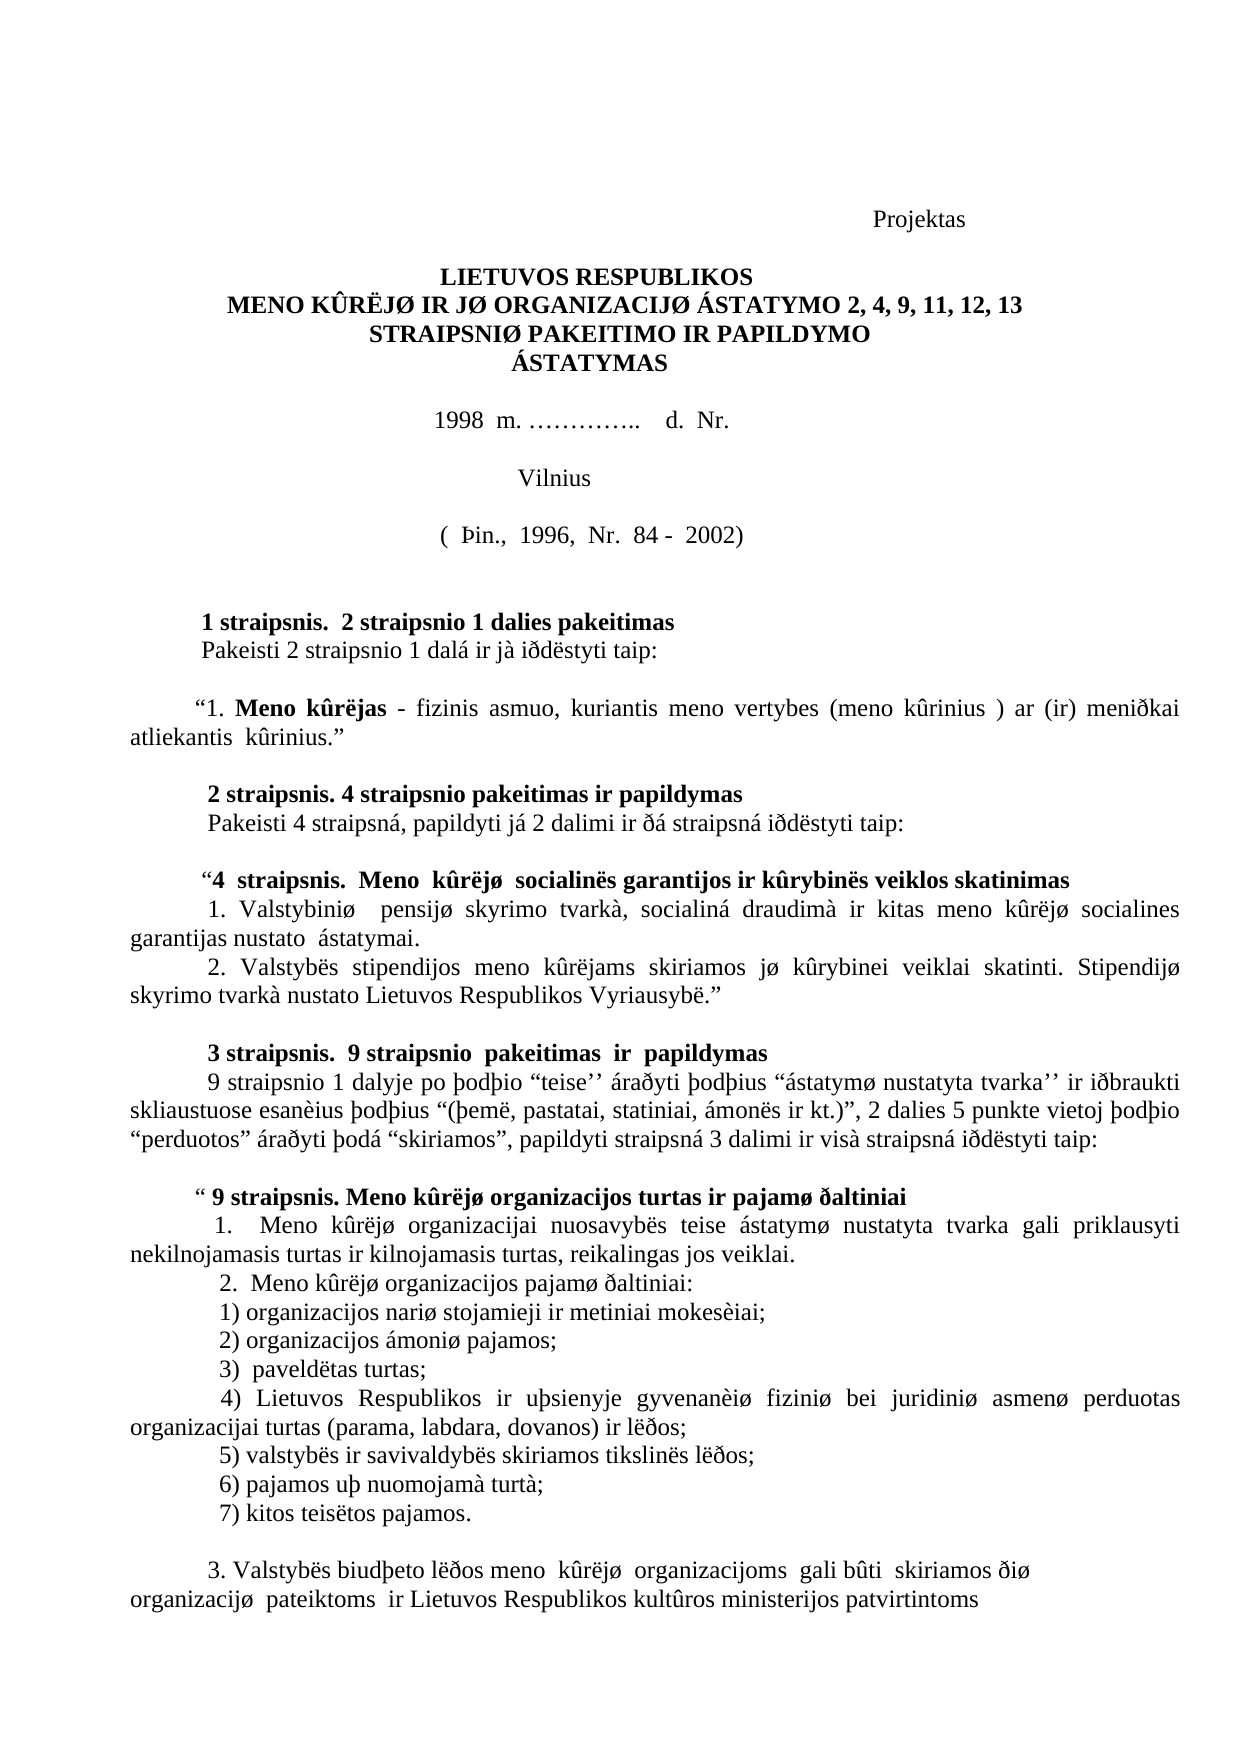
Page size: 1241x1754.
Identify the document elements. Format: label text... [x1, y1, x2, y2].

text 5) valstybës ir savivaldybës skiriamos tikslinës lëðos; [219, 1441, 1181, 1469]
text 2) organizacijos ámoniø pajamos; [219, 1326, 1181, 1354]
text 1998 m. ………….. d. Nr. [130, 406, 1181, 434]
text LIETUVOS RESPUBLIKOS [130, 262, 1181, 291]
text 1 straipsnis. 2 straipsnio 1 dalies pakeitimas [130, 607, 1181, 636]
text ( Þin., 1996, Nr. 84 - 2002) [130, 521, 1181, 549]
text 3) paveldëtas turtas; [219, 1354, 1181, 1383]
text 1) organizacijos nariø stojamieji ir metiniai mokesèiai; [219, 1297, 1181, 1326]
text 3. Valstybës biudþeto lëðos meno kûrëjø organizacijoms gali bûti skiriamos ðiø [130, 1556, 1181, 1584]
text organizacijø pateiktoms ir Lietuvos Respublikos kultûros ministerijos patvirtintoms [130, 1584, 1181, 1613]
text Projektas [130, 204, 1181, 233]
text Pakeisti 4 straipsná, papildyti já 2 dalimi ir ðá straipsná iðdëstyti taip: [130, 808, 1181, 837]
text “4 straipsnis. Meno kûrëjø socialinës garantijos ir kûrybinës veiklos skatinimas [130, 866, 1181, 894]
text 7) kitos teisëtos pajamos. [219, 1498, 1181, 1527]
text 4) Lietuvos Respublikos ir uþsienyje gyvenanèiø fiziniø bei juridiniø asmenø perduotas organizacijai turtas (parama, labdara, dovanos) ir lëðos; [130, 1383, 1181, 1441]
text 1. Valstybiniø pensijø skyrimo tvarkà, socialiná draudimà ir kitas meno kûrëjø socialines garantijas nustato ástatymai. [130, 894, 1181, 952]
text Vilnius [130, 463, 1181, 492]
text 2 straipsnis. 4 straipsnio pakeitimas ir papildymas [130, 779, 1181, 808]
text “ 9 straipsnis. Meno kûrëjø organizacijos turtas ir pajamø ðaltiniai [130, 1182, 1181, 1211]
text “1. Meno kûrëjas - fizinis asmuo, kuriantis meno vertybes (meno kûrinius ) ar (ir) meniðkai atliekantis kûrinius.” [130, 693, 1181, 751]
text STRAIPSNIØ PAKEITIMO IR PAPILDYMO [130, 319, 1181, 348]
text Pakeisti 2 straipsnio 1 dalá ir jà iðdëstyti taip: [130, 636, 1181, 664]
text 6) pajamos uþ nuomojamà turtà; [219, 1469, 1181, 1498]
text 2. Valstybës stipendijos meno kûrëjams skiriamos jø kûrybinei veiklai skatinti. Stipendijø skyrimo tvarkà nustato Lietuvos Respublikos Vyriausybë.” [130, 952, 1181, 1009]
text 1. Meno kûrëjø organizacijai nuosavybës teise ástatymø nustatyta tvarka gali priklausyti nekilnojamasis turtas ir kilnojamasis turtas, reikalingas jos veiklai. [130, 1211, 1181, 1268]
text MENO KÛRËJØ IR JØ ORGANIZACIJØ ÁSTATYMO 2, 4, 9, 11, 12, 13 [130, 291, 1181, 319]
text 2. Meno kûrëjø organizacijos pajamø ðaltiniai: [213, 1268, 1181, 1297]
text 9 straipsnio 1 dalyje po þodþio “teise’’ áraðyti þodþius “ástatymø nustatyta tvarka’’ ir iðbraukti skliaustuose esanèius þodþius “(þemë, pastatai, statiniai, ámonës ir kt.)”, 2 dalies 5 punkte vietoj þodþio “perduotos” áraðyti þodá “skiriamos”, papildyti straipsná 3 dalimi ir visà straipsná iðdëstyti taip: [130, 1067, 1181, 1153]
text ÁSTATYMAS [130, 348, 1181, 377]
text 3 straipsnis. 9 straipsnio pakeitimas ir papildymas [130, 1038, 1181, 1067]
